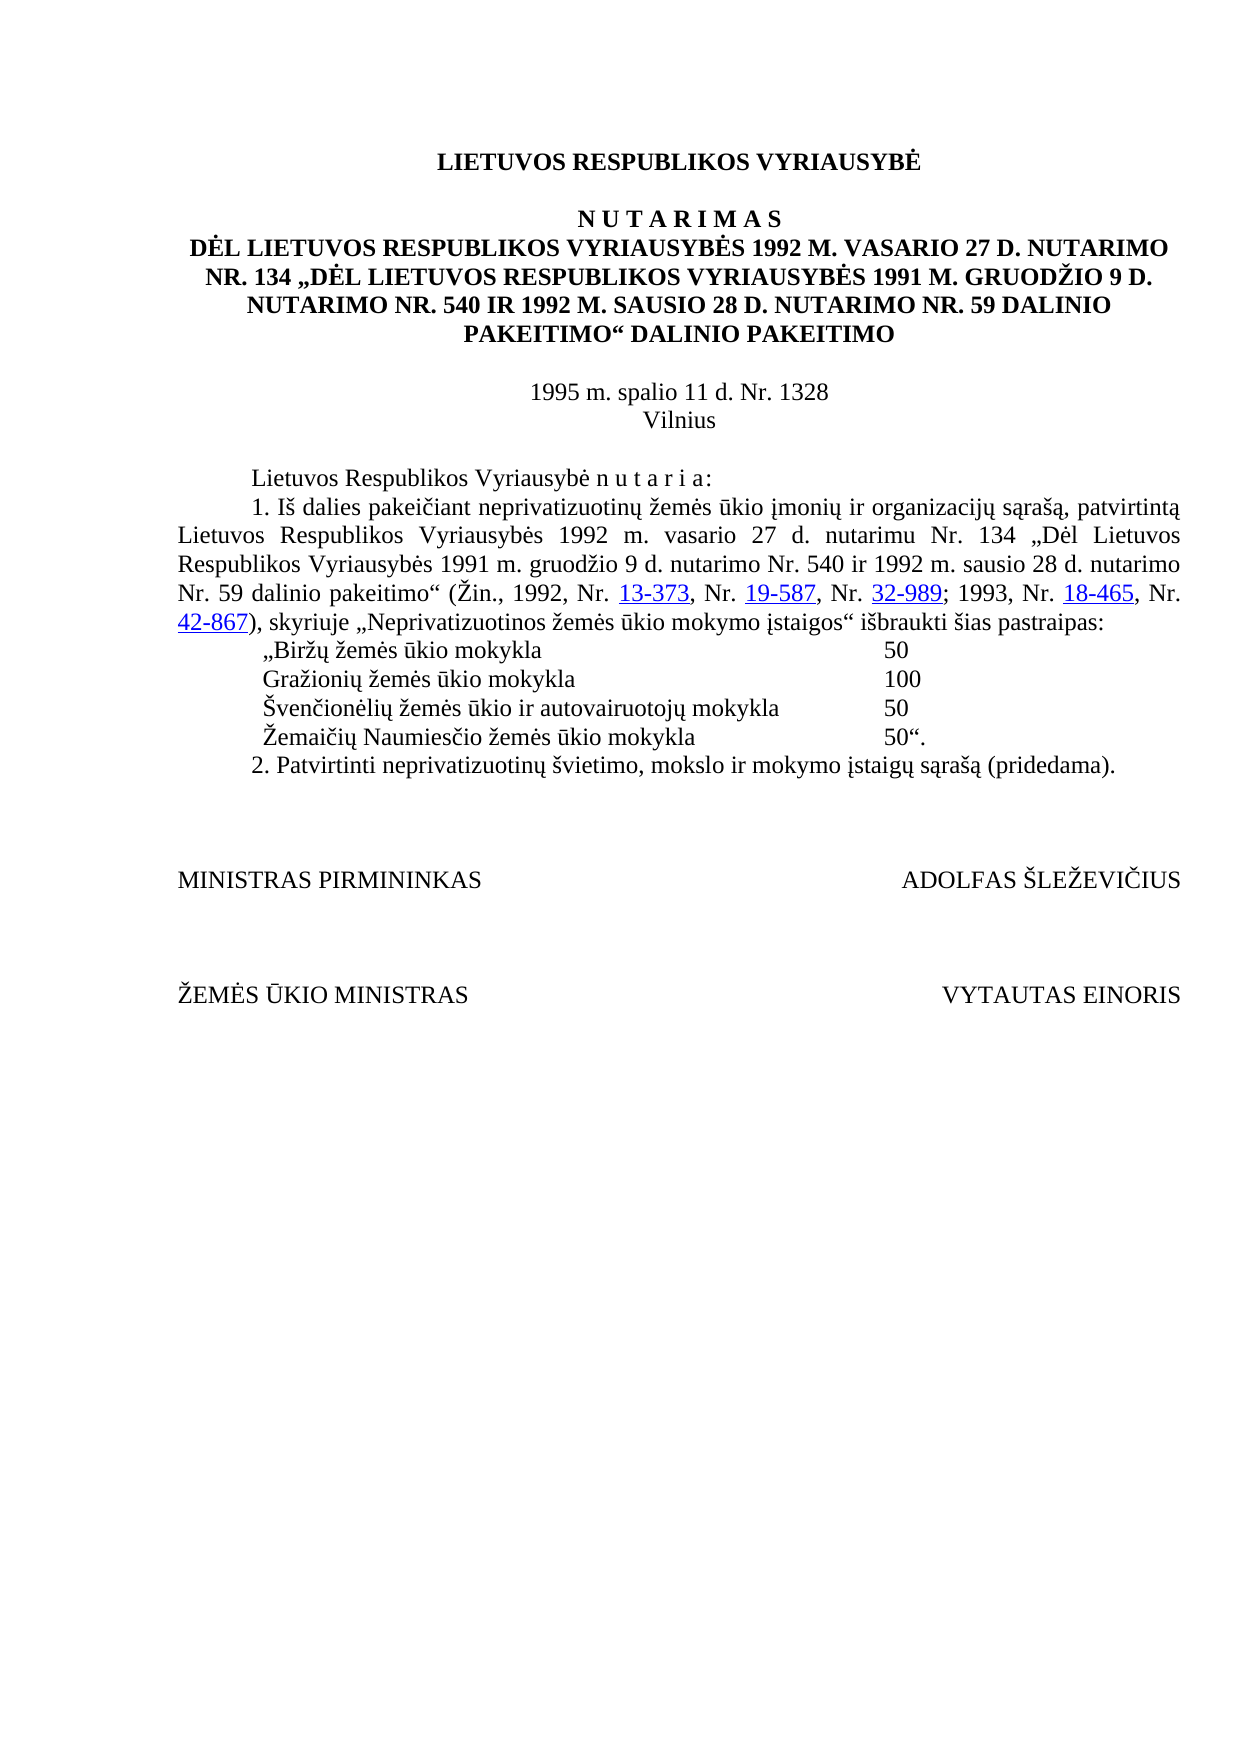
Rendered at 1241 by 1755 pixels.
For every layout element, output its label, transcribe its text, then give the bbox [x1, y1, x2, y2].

text DĖL LIETUVOS RESPUBLIKOS VYRIAUSYBĖS 1992 M. VASARIO 27 D. NUTARIMO NR. 134 „DĖL LIETUVOS RESPUBLIKOS VYRIAUSYBĖS 1991 M. GRUODŽIO 9 D. NUTARIMO NR. 540 IR 1992 M. SAUSIO 28 D. NUTARIMO NR. 59 DALINIO PAKEITIMO“ DALINIO PAKEITIMO [177, 233, 1181, 348]
text MINISTRAS PIRMININKAS ADOLFAS ŠLEŽEVIČIUS [177, 866, 1181, 894]
text N U T A R I M A S [177, 204, 1181, 233]
text 1. Iš dalies pakeičiant neprivatizuotinų žemės ūkio įmonių ir organizacijų sąrašą, patvirtintą Lietuvos Respublikos Vyriausybės 1992 m. vasario 27 d. nutarimu Nr. 134 „Dėl Lietuvos Respublikos Vyriausybės 1991 m. gruodžio 9 d. nutarimo Nr. 540 ir 1992 m. sausio 28 d. nutarimo Nr. 59 dalinio pakeitimo“ (Žin., 1992, Nr. 13-373, Nr. 19-587, Nr. 32-989; 1993, Nr. 18-465, Nr. 42-867), skyriuje „Neprivatizuotinos žemės ūkio mokymo įstaigos“ išbraukti šias pastraipas: [177, 492, 1181, 636]
table_cell Gražionių žemės ūkio mokykla [177, 664, 872, 693]
text Vilnius [177, 406, 1181, 434]
table_cell 50 [872, 693, 1181, 722]
table_cell 50“. [872, 722, 1181, 751]
table_header „Biržų žemės ūkio mokykla [177, 636, 872, 664]
table_cell Žemaičių Naumiesčio žemės ūkio mokykla [177, 722, 872, 751]
text 2. Patvirtinti neprivatizuotinų švietimo, mokslo ir mokymo įstaigų sąrašą (pridedama). [177, 751, 1181, 779]
table_header 50 [872, 636, 1181, 664]
text 1995 m. spalio 11 d. Nr. 1328 [177, 377, 1181, 406]
text Lietuvos Respublikos Vyriausybė nutaria: [177, 463, 1181, 492]
text LIETUVOS RESPUBLIKOS VYRIAUSYBĖ [177, 147, 1181, 176]
table_cell 100 [872, 664, 1181, 693]
table_cell Švenčionėlių žemės ūkio ir autovairuotojų mokykla [177, 693, 872, 722]
text ŽEMĖS ŪKIO MINISTRAS VYTAUTAS EINORIS [177, 981, 1181, 1009]
